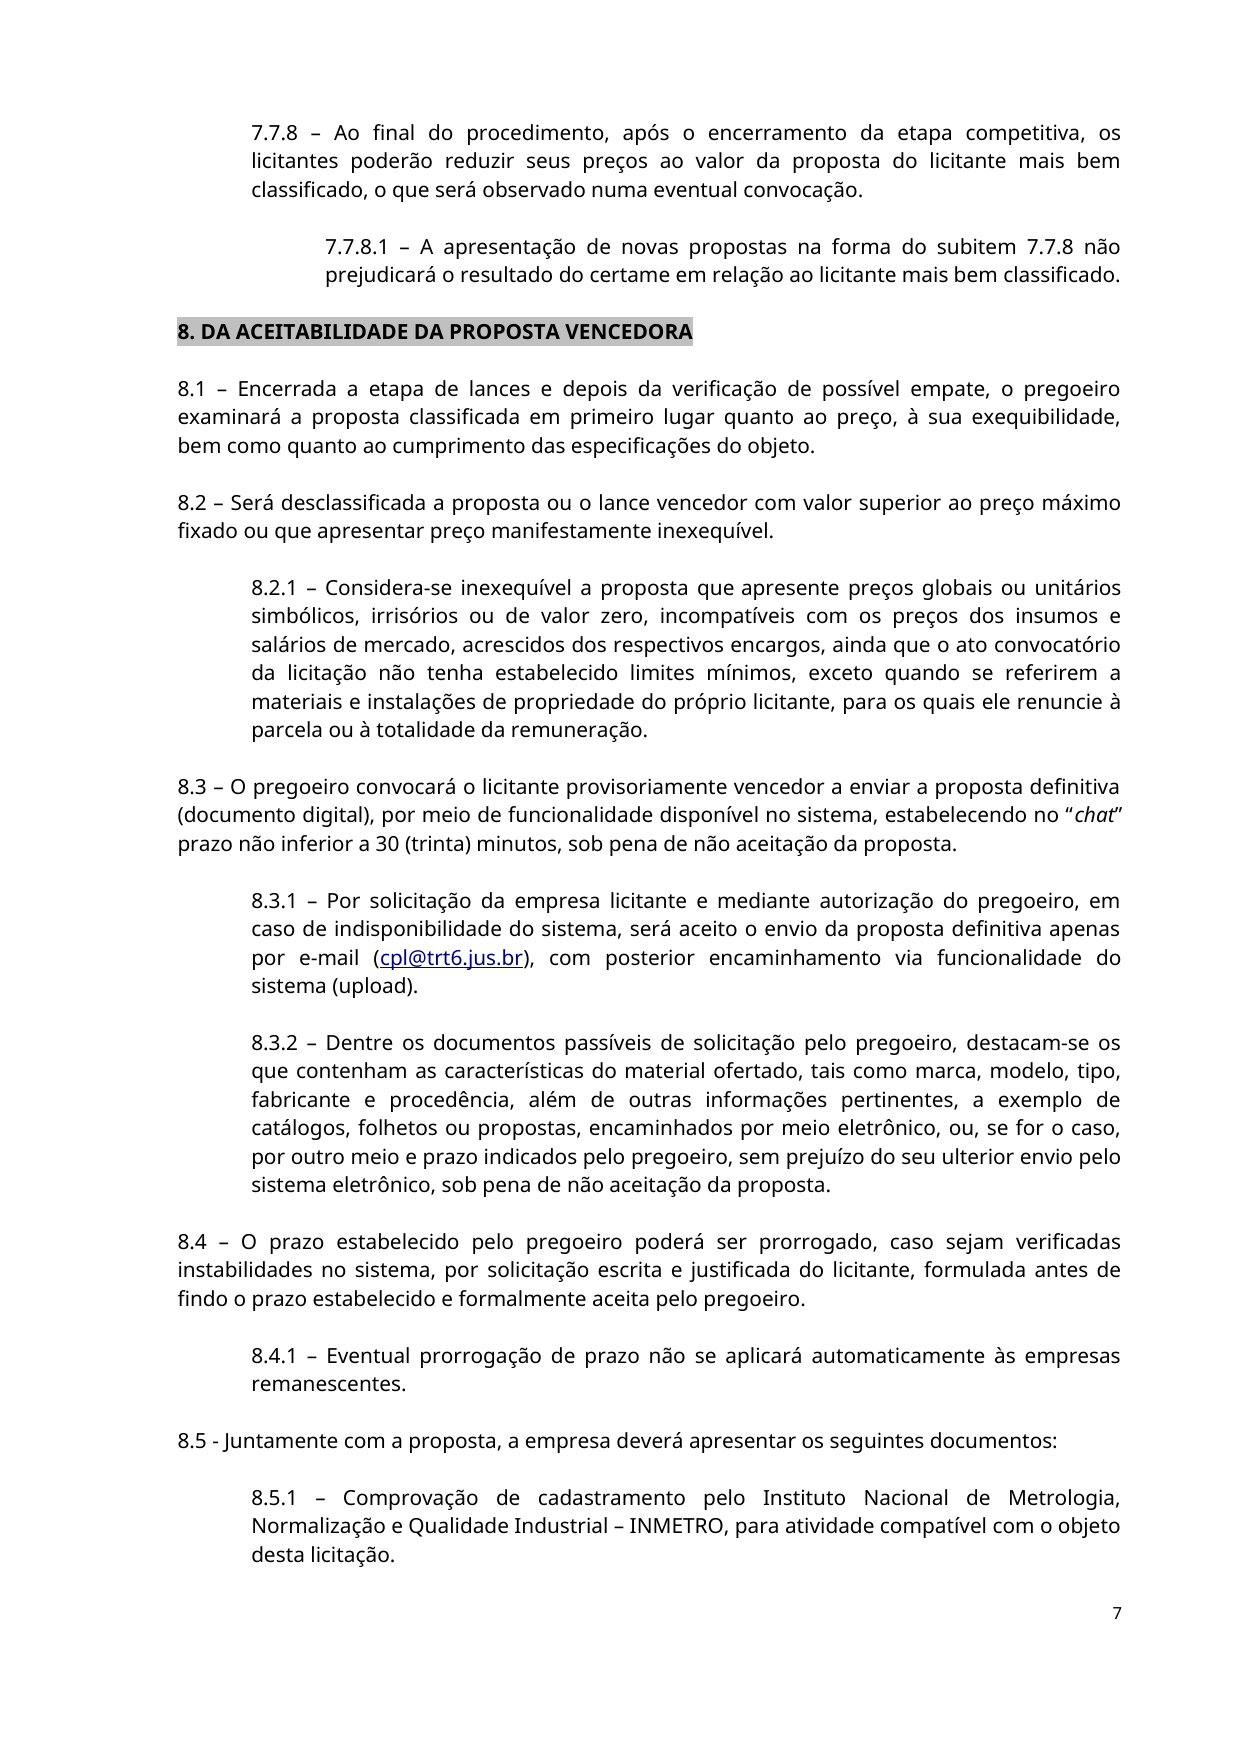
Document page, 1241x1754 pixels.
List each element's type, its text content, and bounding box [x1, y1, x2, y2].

text 8.3.2 – Dentre os documentos passíveis de solicitação pelo pregoeiro, destacam-se os que contenham as características do material ofertado, tais como marca, modelo, tipo, fabricante e procedência, além de outras informações pertinentes, a exemplo de catálogos, folhetos ou propostas, encaminhados por meio eletrônico, ou, se for o caso, por outro meio e prazo indicados pelo pregoeiro, sem prejuízo do seu ulterior envio pelo sistema eletrônico, sob pena de não aceitação da proposta. [251, 1028, 1122, 1199]
text 8.3 – O pregoeiro convocará o licitante provisoriamente vencedor a enviar a proposta definitiva (documento digital), por meio de funcionalidade disponível no sistema, estabelecendo no “chat” prazo não inferior a 30 (trinta) minutos, sob pena de não aceitação da proposta. [177, 772, 1122, 857]
text 8.4.1 – Eventual prorrogação de prazo não se aplicará automaticamente às empresas remanescentes. [251, 1341, 1122, 1398]
text 7.7.8.1 – A apresentação de novas propostas na forma do subitem 7.7.8 não prejudicará o resultado do certame em relação ao licitante mais bem classificado. [325, 232, 1122, 289]
text 8.4 – O prazo estabelecido pelo pregoeiro poderá ser prorrogado, caso sejam verificadas instabilidades no sistema, por solicitação escrita e justificada do licitante, formulada antes de findo o prazo estabelecido e formalmente aceita pelo pregoeiro. [177, 1227, 1122, 1312]
text 8.2.1 – Considera-se inexequível a proposta que apresente preços globais ou unitários simbólicos, irrisórios ou de valor zero, incompatíveis com os preços dos insumos e salários de mercado, acrescidos dos respectivos encargos, ainda que o ato convocatório da licitação não tenha estabelecido limites mínimos, exceto quando se referirem a materiais e instalações de propriedade do próprio licitante, para os quais ele renuncie à parcela ou à totalidade da remuneração. [251, 573, 1122, 744]
text 8.5.1 – Comprovação de cadastramento pelo Instituto Nacional de Metrologia, Normalização e Qualidade Industrial – INMETRO, para atividade compatível com o objeto desta licitação. [251, 1483, 1122, 1568]
text 8. DA ACEITABILIDADE DA PROPOSTA VENCEDORA [177, 317, 1122, 346]
text 8.1 – Encerrada a etapa de lances e depois da verificação de possível empate, o pregoeiro examinará a proposta classificada em primeiro lugar quanto ao preço, à sua exequibilidade, bem como quanto ao cumprimento das especificações do objeto. [177, 374, 1122, 459]
text 8.5 - Juntamente com a proposta, a empresa deverá apresentar os seguintes documentos: [177, 1426, 1122, 1455]
text 8.3.1 – Por solicitação da empresa licitante e mediante autorização do pregoeiro, em caso de indisponibilidade do sistema, será aceito o envio da proposta definitiva apenas por e-mail (cpl@trt6.jus.br), com posterior encaminhamento via funcionalidade do sistema (upload). [251, 886, 1122, 1000]
text 7.7.8 – Ao final do procedimento, após o encerramento da etapa competitiva, os licitantes poderão reduzir seus preços ao valor da proposta do licitante mais bem classificado, o que será observado numa eventual convocação. [251, 118, 1122, 203]
list 8.2 – Será desclassificada a proposta ou o lance vencedor com valor superior ao preço máximo fixado ou que apresentar preço manifestamente inexequível. [177, 488, 1122, 545]
